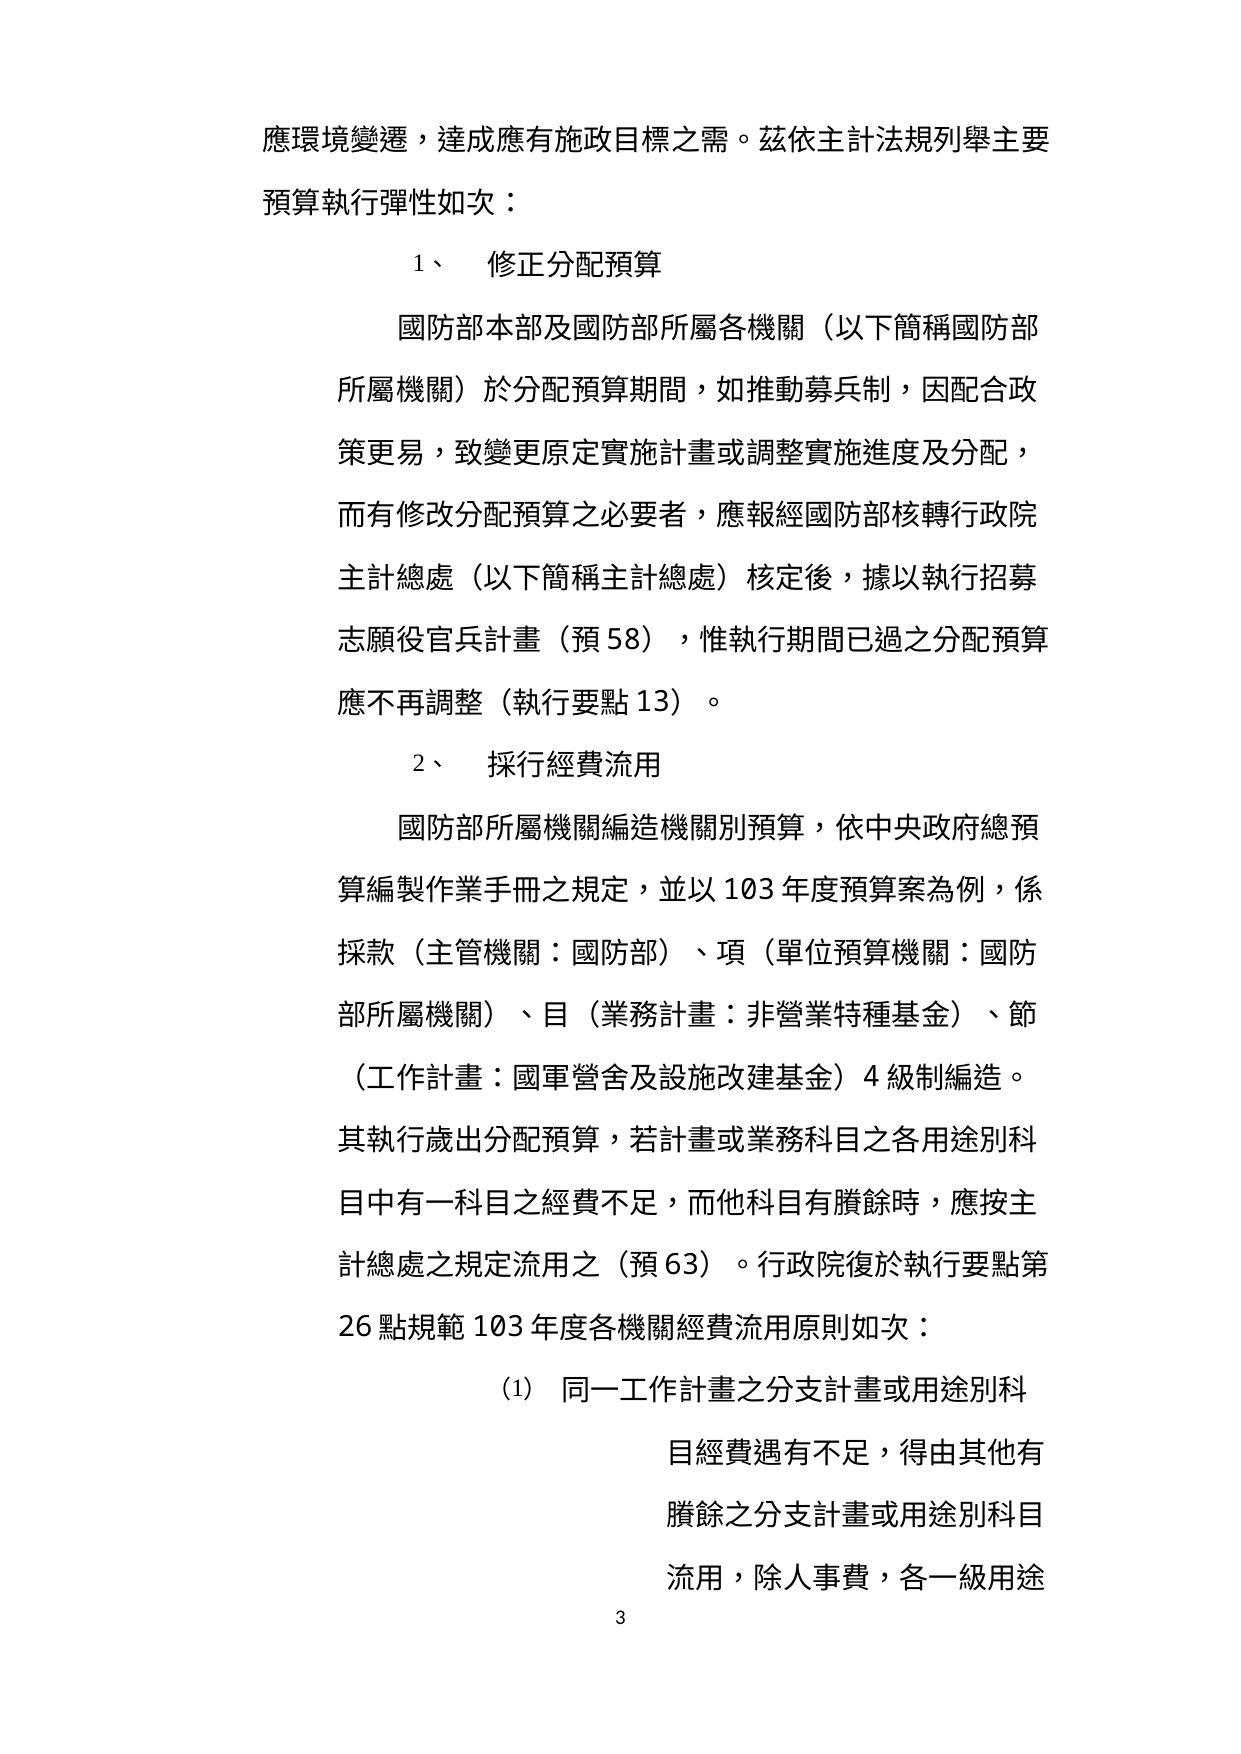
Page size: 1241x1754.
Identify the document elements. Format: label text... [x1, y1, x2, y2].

list 同一工作計畫之分支計畫或用途別科目經費遇有不足，得由其他有賸餘之分支計畫或用途別科目流用，除人事費，各一級用途 [486, 1346, 1053, 1596]
list 國防部本部及國防部所屬各機關（以下簡稱國防部所屬機關）於分配預算期間，如推動募兵制，因配合政策更易，致變更原定實施計畫或調整實施進度及分配，而有修改分配預算之必要者，應報經國防部核轉行政院主計總處（以下簡稱主計總處）核定後，據以執行招募志願役官兵計畫（預58），惟執行期間已過之分配預算應不再調整（執行要點13）。 [337, 284, 1053, 721]
list 採行經費流用 [412, 721, 1053, 784]
list 國防部所屬機關編造機關別預算，依中央政府總預算編製作業手冊之規定，並以103年度預算案為例，係採款（主管機關：國防部）、項（單位預算機關：國防部所屬機關）、目（業務計畫：非營業特種基金）、節（工作計畫：國軍營舍及設施改建基金）4級制編造。其執行歲出分配預算，若計畫或業務科目之各用途別科目中有一科目之經費不足，而他科目有賸餘時，應按主計總處之規定流用之（預63）。行政院復於執行要點第26點規範103年度各機關經費流用原則如次： [337, 784, 1053, 1346]
list 應環境變遷，達成應有施政目標之需。茲依主計法規列舉主要預算執行彈性如次： [262, 96, 1053, 221]
list 修正分配預算 [412, 221, 1053, 284]
